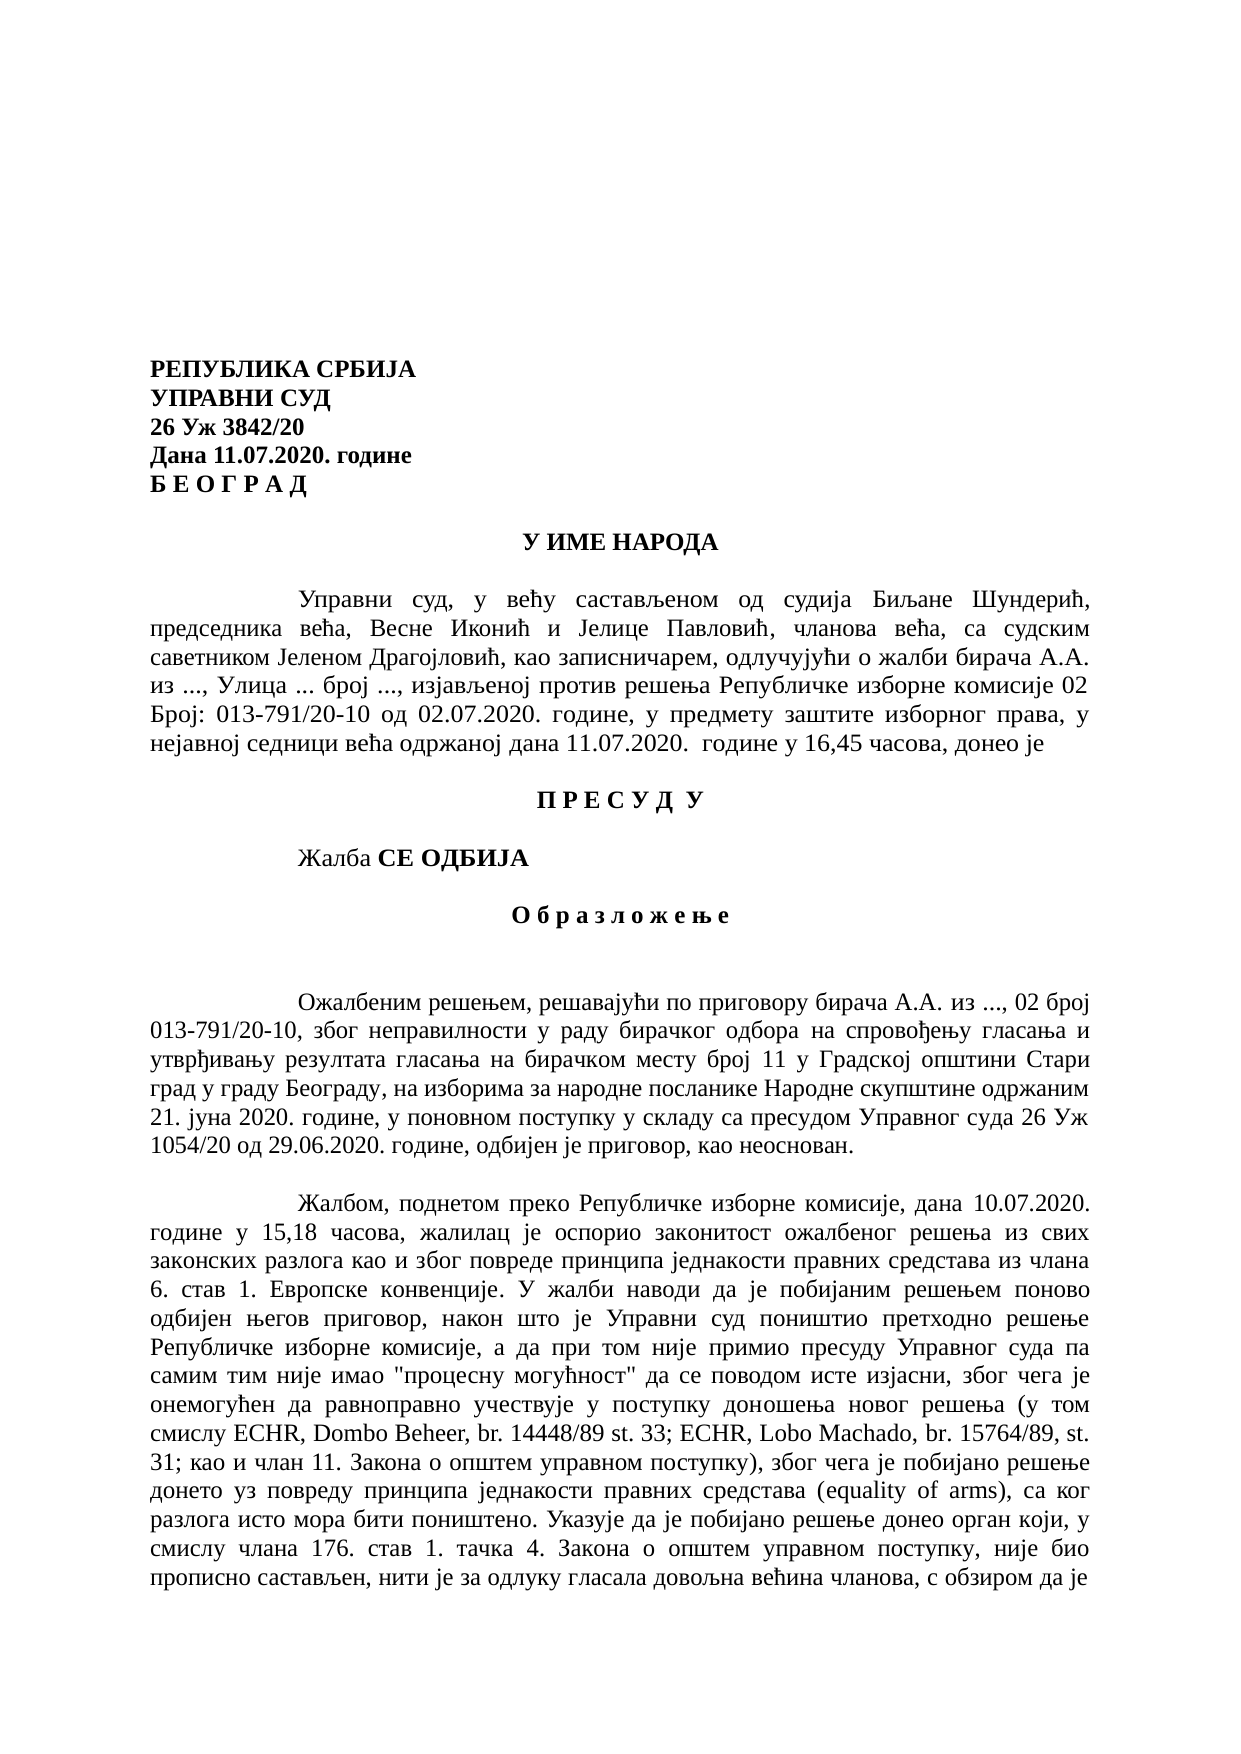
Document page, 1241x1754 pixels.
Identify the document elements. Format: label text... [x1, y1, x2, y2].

text 26 Уж 3842/20 [150, 412, 1090, 440]
text П Р Е С У Д У [150, 785, 1090, 814]
text Управни суд, у већу састављеном од судија Биљане Шундерић, председника већа, Весне Иконић и Јелице Павловић, чланова већа, са судским саветником Јеленом Драгојловић, као записничарем, одлучујући о жалби бирача A.A. из ..., Улица ... број ..., изјављеној против решења Републичке изборне комисије 02 Број: 013-791/20-10 од 02.07.2020. године, у предмету заштите изборног права, у нејавној седници већа одржаној дана 11.07.2020. године у 16,45 часова, донео је [150, 584, 1090, 757]
text Б Е О Г Р А Д [150, 469, 1090, 498]
text УПРАВНИ СУД [150, 383, 1090, 412]
text У ИМЕ НАРОДА [150, 527, 1090, 555]
text Дана 11.07.2020. године [150, 440, 1090, 469]
text Жалба СЕ ОДБИЈА [150, 843, 1090, 872]
text Ожалбеним решењем, решавајући по приговору бирача A.A. из ..., 02 број 013-791/20-10, због неправилности у раду бирачког одбора на спровођењу гласања и утврђивању резултата гласања на бирачком месту број 11 у Градској општини Стари град у граду Београду, на изборима за народне посланике Народне скупштине одржаним 21. јуна 2020. године, у поновном поступку у складу са пресудом Управног суда 26 Уж 1054/20 од 29.06.2020. године, одбијен је приговор, као неоснован. [150, 987, 1090, 1159]
text Жалбом, поднетом преко Републичке изборне комисије, дана 10.07.2020. године у 15,18 часова, жалилац је оспорио законитост ожалбеног решења из свих законских разлога као и због повреде принципа једнакости правних средстава из члана 6. став 1. Европске конвенције. У жалби наводи да је побијаним решењем поново одбијен његов приговор, након што је Управни суд поништио претходно решење Републичке изборне комисије, а да при том није примио пресуду Управног суда па самим тим није имао "процесну могућност" да се поводом исте изјасни, због чега је онемогућен да равноправно учествује у поступку доношења новог решења (у том смислу ECHR, Dombo Beheer, br. 14448/89 st. 33; ECHR, Lobo Machado, br. 15764/89, st. 31; као и члан 11. Закона о општем управном поступку), због чега је побијано решење донето уз повреду принципа једнакости правних средстава (equality of arms), са ког разлога исто мора бити поништено. Указује да је побијано решење донео орган који, у смислу члана 176. став 1. тачка 4. Закона о општем управном поступку, није био прописно састављен, нити је за одлуку гласала довољна већина чланова, с обзиром да је [150, 1188, 1090, 1590]
text РЕПУБЛИКА СРБИЈА [150, 148, 1090, 383]
text О б р а з л о ж е њ е [150, 900, 1090, 929]
